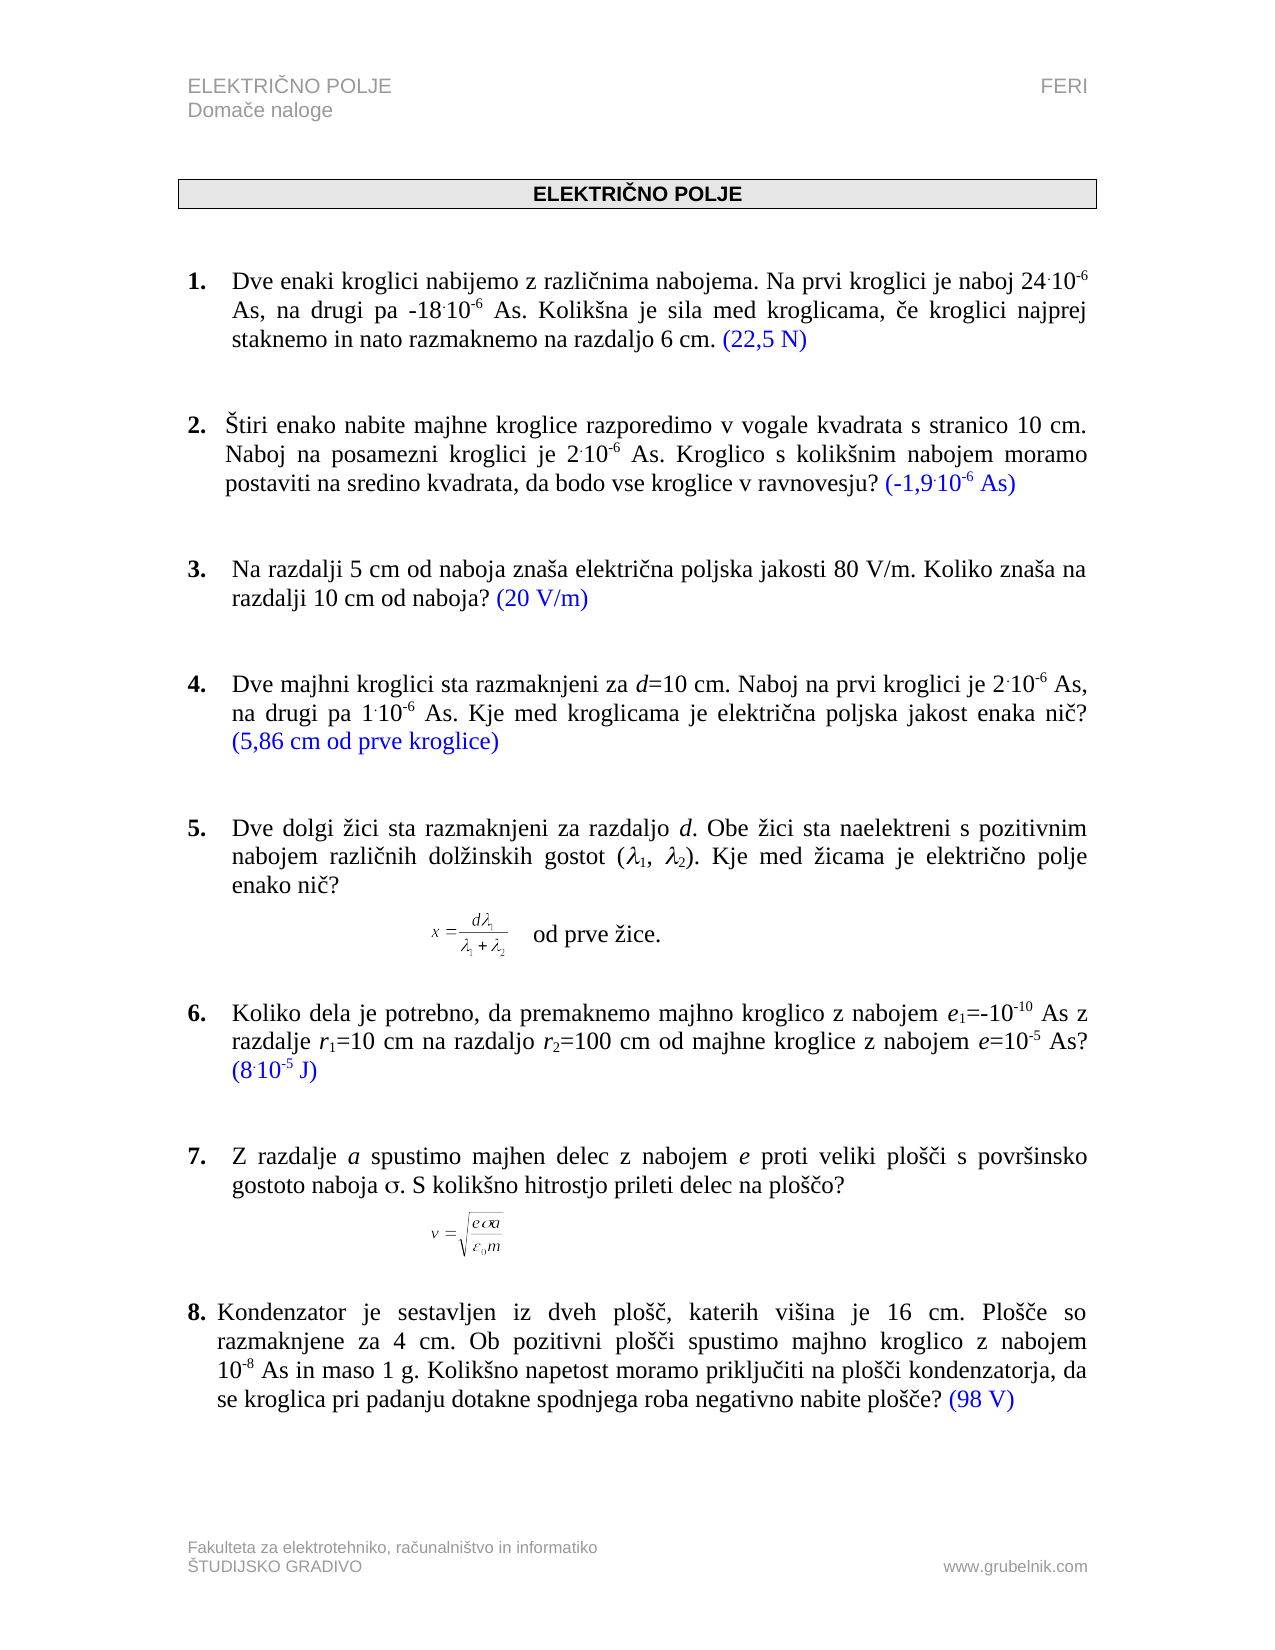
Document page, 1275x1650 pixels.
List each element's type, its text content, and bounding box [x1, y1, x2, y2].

text 7. Z razdalje a spustimo majhen delec z nabojem e proti veliki plošči s površinsko gostoto naboja . S kolikšno hitrostjo prileti delec na ploščo? [187, 1141, 1088, 1199]
text od prve žice. [187, 899, 1088, 969]
text 8. Kondenzator je sestavljen iz dveh plošč, katerih višina je 16 cm. Plošče so razmaknjene za 4 cm. Ob pozitivni plošči spustimo majhno kroglico z nabojem 10-8 As in maso 1 g. Kolikšno napetost moramo priključiti na plošči kondenzatorja, da se kroglica pri padanju dotakne spodnjega roba negativno nabite plošče? (98 V) [187, 1297, 1088, 1412]
text 5. Dve dolgi žici sta razmaknjeni za razdaljo d. Obe žici sta naelektreni s pozitivnim nabojem različnih dolžinskih gostot (1, 2). Kje med žicama je električno polje enako nič? [187, 813, 1088, 899]
text ELEKTRIČNO POLJE [179, 180, 1096, 208]
text 6. Koliko dela je potrebno, da premaknemo majhno kroglico z nabojem e1=-10-10 As z razdalje r1=10 cm na razdaljo r2=100 cm od majhne kroglice z nabojem e=10-5 As? (8.10-5 J) [187, 998, 1088, 1084]
text 2. Štiri enako nabite majhne kroglice razporedimo v vogale kvadrata s stranico 10 cm. Naboj na posamezni kroglici je 2.10-6 As. Kroglico s kolikšnim nabojem moramo postaviti na sredino kvadrata, da bodo vse kroglice v ravnovesju? (-1,9.10-6 As) [187, 410, 1088, 496]
text 1. Dve enaki kroglici nabijemo z različnima nabojema. Na prvi kroglici je naboj 24.10-6 As, na drugi pa -18.10-6 As. Kolikšna je sila med kroglicama, če kroglici najprej staknemo in nato razmaknemo na razdaljo 6 cm. (22,5 N) [187, 266, 1088, 353]
text 4. Dve majhni kroglici sta razmaknjeni za d=10 cm. Naboj na prvi kroglici je 2.10-6 As, na drugi pa 1.10-6 As. Kje med kroglicama je električna poljska jakost enaka nič? (5,86 cm od prve kroglice) [187, 669, 1088, 755]
text 3. Na razdalji 5 cm od naboja znaša električna poljska jakosti 80 V/m. Koliko znaša na razdalji 10 cm od naboja? (20 V/m) [187, 554, 1088, 611]
